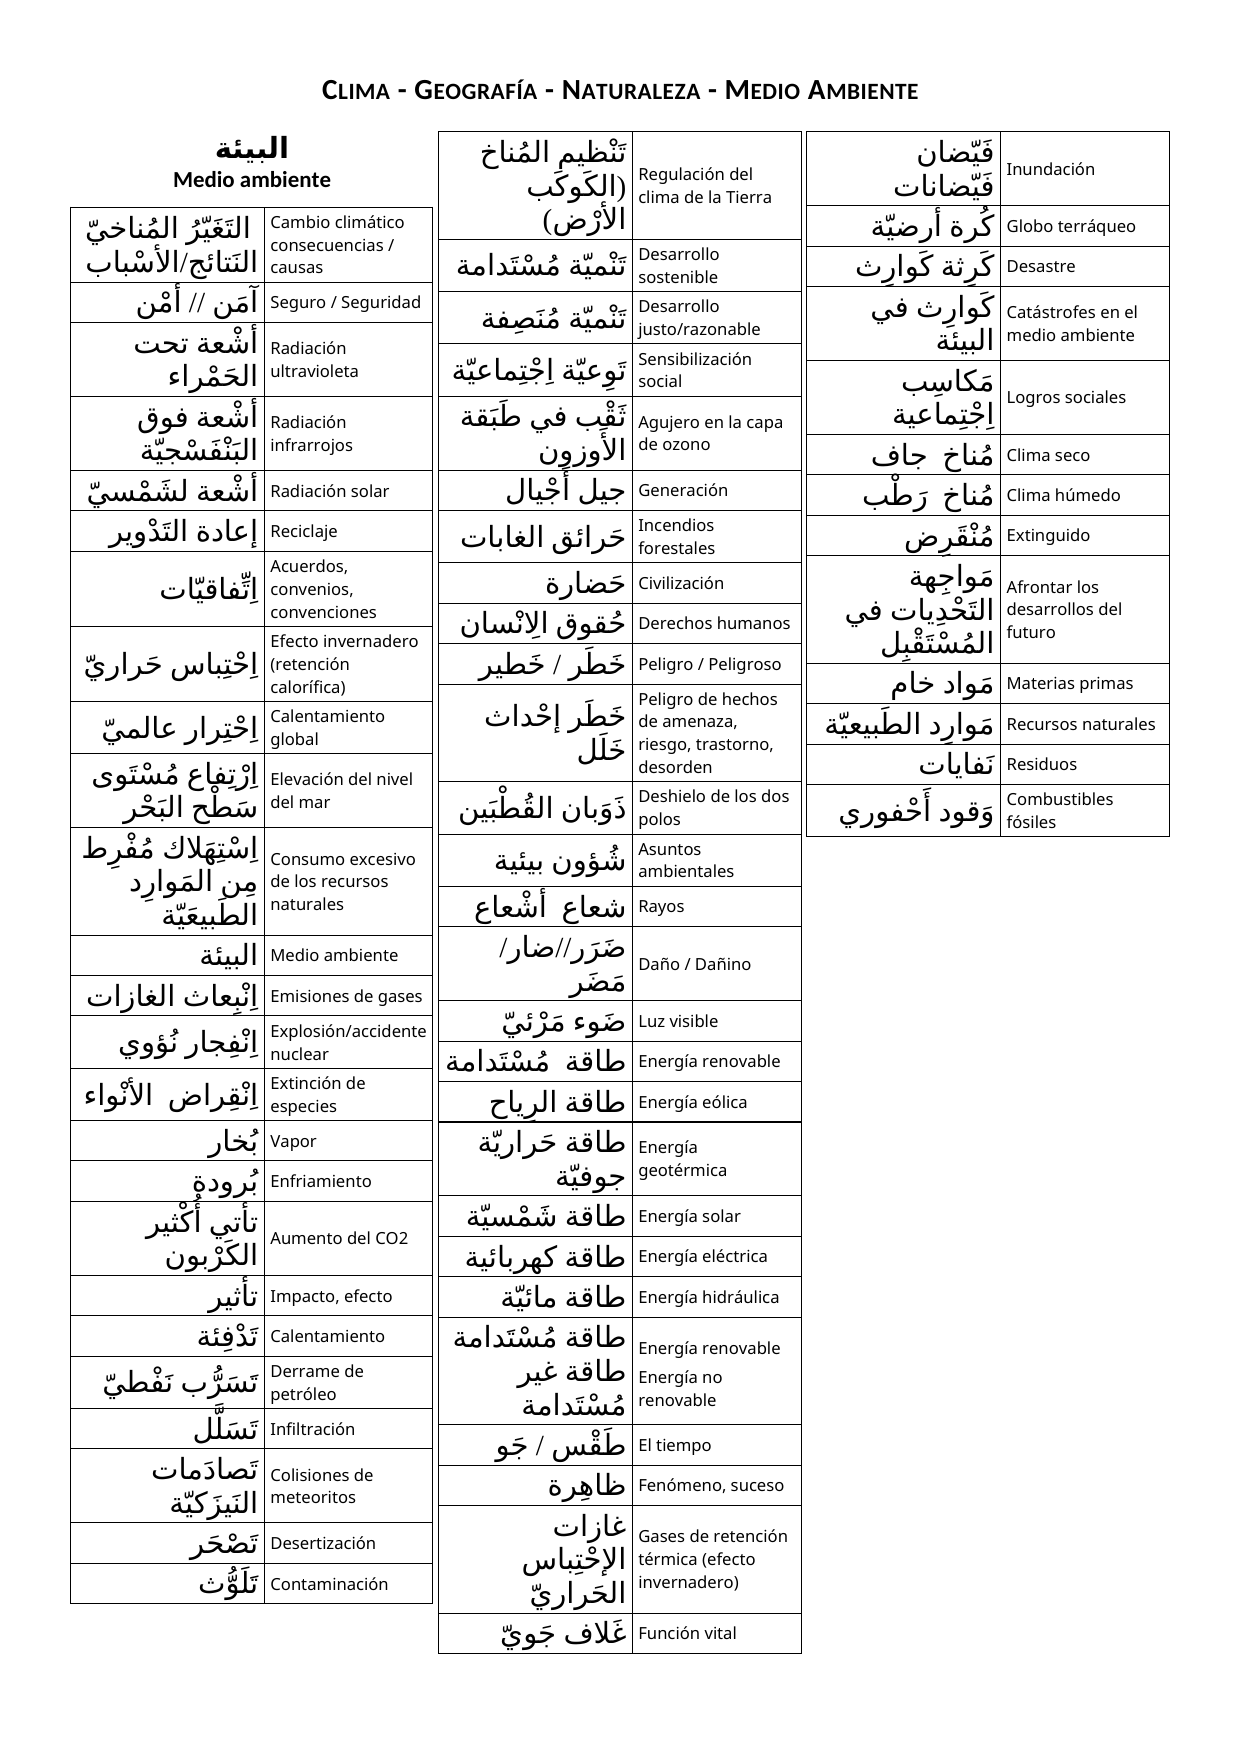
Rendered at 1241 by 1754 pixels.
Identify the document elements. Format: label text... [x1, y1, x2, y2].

table_cell Rayos [633, 887, 801, 926]
table_cell أشْعة فوق البَنْفَسْجيّة [71, 397, 264, 470]
table_cell ثَقْب في طَبَقة الأَوزون [439, 397, 632, 469]
table_cell Explosión/accidente nuclear [265, 1016, 432, 1068]
table_cell ضَرَر//ضار/مَضَر [439, 927, 632, 1000]
table_cell ذَوَبان القُطْبَين [439, 782, 632, 833]
table_cell Energía hidráulica [633, 1277, 801, 1317]
table_cell Logros sociales [1001, 361, 1169, 434]
table_cell ظاهِرة [439, 1466, 632, 1505]
table_cell تَنْميّة مُنَصِفة [439, 292, 632, 343]
table_cell آمَن // أمْن [71, 283, 264, 322]
table_cell اِنْقِراض الأنْواء [71, 1069, 264, 1120]
table_cell مُنْقَرِض [807, 516, 1000, 555]
table_cell Catástrofes en el medio ambiente [1001, 287, 1169, 360]
table_cell Afrontar los desarrollos del futuro [1001, 556, 1169, 663]
table_cell تَوِعيّة اِجْتِماعيّة [439, 344, 632, 396]
table_cell Radiación ultravioleta [265, 323, 432, 396]
table_cell بُخار [71, 1121, 264, 1160]
table_cell البيئة [71, 936, 264, 975]
table_cell تأثير [71, 1276, 264, 1315]
table_cell Desarrollo sostenible [633, 240, 801, 291]
table_cell Fenómeno, suceso [633, 1466, 801, 1505]
table_cell مُناخ رَطْب [807, 475, 1000, 515]
table_cell Inundación [1001, 132, 1169, 205]
table_cell أشْعة لشَمْسيّ [71, 471, 264, 510]
table_cell Calentamiento [265, 1316, 432, 1356]
table_cell كُرة أرضيّة [807, 206, 1000, 246]
table_cell طاقة شَمْسيّة [439, 1196, 632, 1236]
table_cell Gases de retención térmica (efecto invernadero) [633, 1506, 801, 1612]
table_cell تأتي أُكْثير الكَرْبون [71, 1202, 264, 1275]
table_cell حَضارة [439, 563, 632, 603]
table_cell Elevación del nivel del mar [265, 754, 432, 827]
table_cell El tiempo [633, 1425, 801, 1464]
table_cell مُناخ جاف [807, 435, 1000, 474]
table_header التَغَيّرُ المُناخيّ النَتائج/الأسْباب [71, 208, 264, 282]
table_cell حُقوق الِانْسان [439, 604, 632, 643]
table_cell Luz visible [633, 1001, 801, 1041]
table_cell Incendios forestales [633, 511, 801, 562]
table_cell Combustibles fósiles [1001, 785, 1169, 836]
table_cell Consumo excesivo de los recursos naturales [265, 828, 432, 934]
table_cell طاقة مُسْتَدامة طاقة غير مُسْتَدامة [439, 1318, 632, 1424]
table_cell Desertización [265, 1523, 432, 1563]
table_cell Enfriamiento [265, 1161, 432, 1201]
table_cell تَنْميّة مُسْتَدامة [439, 240, 632, 291]
table_cell تَسَلَّل [71, 1409, 264, 1448]
table_cell اِتِّفاقيّات [71, 552, 264, 626]
table_cell Impacto, efecto [265, 1276, 432, 1315]
table_cell تَنْظيم المُناخ (الكَوكَب الأرْض) [439, 132, 632, 239]
table_cell Energía geotérmica [633, 1123, 801, 1195]
table_cell Deshielo de los dos polos [633, 782, 801, 833]
table_cell Energía eólica [633, 1082, 801, 1121]
table_cell Asuntos ambientales [633, 835, 801, 886]
table_cell اِنْفِجار نُؤوي [71, 1016, 264, 1068]
table_cell غازات الإحْتِباس الحَراريّ [439, 1506, 632, 1612]
table_cell إعادة التَدْوير [71, 511, 264, 551]
table_cell Materias primas [1001, 664, 1169, 703]
table_cell Radiación infrarrojos [265, 397, 432, 470]
table_cell Extinción de especies [265, 1069, 432, 1120]
table_cell Regulación del clima de la Tierra [633, 132, 801, 239]
table_cell تَصْحَر [71, 1523, 264, 1563]
table_cell Generación [633, 471, 801, 510]
table_cell Desastre [1001, 247, 1169, 286]
table_cell مَوارِد الطَبيعيّة [807, 704, 1000, 743]
table_cell Emisiones de gases [265, 976, 432, 1015]
table_cell Vapor [265, 1121, 432, 1160]
table_cell Seguro / Seguridad [265, 283, 432, 322]
table_cell ضَوء مَرْئيّ [439, 1001, 632, 1041]
table_cell Derechos humanos [633, 604, 801, 643]
table_cell Infiltración [265, 1409, 432, 1448]
table_cell Daño / Dañino [633, 927, 801, 1000]
table_cell تَدْفِئة [71, 1316, 264, 1356]
table_cell Globo terráqueo [1001, 206, 1169, 246]
table_cell مَكاسِب اِجْتِماعية [807, 361, 1000, 434]
table_cell Energía eléctrica [633, 1237, 801, 1276]
table_cell Peligro de hechos de amenaza, riesgo, trastorno, desorden [633, 685, 801, 781]
table_cell Clima húmedo [1001, 475, 1169, 515]
table_cell Función vital [633, 1614, 801, 1653]
table_cell Efecto invernadero (retención calorífica) [265, 627, 432, 701]
table_cell Calentamiento global [265, 702, 432, 753]
table_cell نَفايات [807, 745, 1000, 784]
table_cell Residuos [1001, 745, 1169, 784]
table_cell شُؤون بيئية [439, 835, 632, 886]
table_cell مَواد خام [807, 664, 1000, 703]
table_cell حَرائق الغابات [439, 511, 632, 562]
table_cell Extinguido [1001, 516, 1169, 555]
table_cell Acuerdos, convenios, convenciones [265, 552, 432, 626]
table_cell طاقة الرِياح [439, 1082, 632, 1121]
table_cell مَواجِهة التَحْدِيات في المُسْتَقْبِل [807, 556, 1000, 663]
table_cell خَطَر إحْداث خَلَل [439, 685, 632, 781]
table_cell شعاع أشْعاع [439, 887, 632, 926]
text البيئة [71, 131, 433, 165]
table_cell كَرِثة كَوارِث [807, 247, 1000, 286]
table_cell طاقة حَراريّة جوفيّة [439, 1123, 632, 1195]
table_cell اِنْبِعاث الغازات [71, 976, 264, 1015]
table_cell Clima seco [1001, 435, 1169, 474]
table_cell وَقود أَحْفوري [807, 785, 1000, 836]
table_cell طَقْس / جَو [439, 1425, 632, 1464]
table_cell بُرودة [71, 1161, 264, 1201]
table_cell خَطَر / خَطير [439, 644, 632, 683]
table_cell Agujero en la capa de ozono [633, 397, 801, 469]
table_cell Medio ambiente [265, 936, 432, 975]
table_cell Colisiones de meteoritos [265, 1449, 432, 1522]
table_cell طاقة كهربائية [439, 1237, 632, 1276]
table_cell Radiación solar [265, 471, 432, 510]
table_cell تَسَرُّب نَفْطيّ [71, 1357, 264, 1408]
table_cell غَلاف جَويّ [439, 1614, 632, 1653]
table_cell Derrame de petróleo [265, 1357, 432, 1408]
table_cell Desarrollo justo/razonable [633, 292, 801, 343]
table_cell Reciclaje [265, 511, 432, 551]
table_cell Contaminación [265, 1564, 432, 1603]
text Medio ambiente [71, 165, 433, 193]
table_cell كَوارِث في البيئة [807, 287, 1000, 360]
table_cell Energía renovable Energía no renovable [633, 1318, 801, 1424]
table_cell Civilización [633, 563, 801, 603]
table_cell Energía renovable [633, 1042, 801, 1081]
table_cell Aumento del CO2 [265, 1202, 432, 1275]
table_cell Energía solar [633, 1196, 801, 1236]
table_cell تَلَوُّث [71, 1564, 264, 1603]
table_cell Sensibilización social [633, 344, 801, 396]
table_cell اِرْتِفاع مُسْتَوى سَطْح البَحْر [71, 754, 264, 827]
table_cell تَصادَمات النَيزَكيّة [71, 1449, 264, 1522]
table_cell اِحْتِباس حَراريّ [71, 627, 264, 701]
table_cell طاقة مُسْتَدامة [439, 1042, 632, 1081]
table_cell اِسْتِهَلاك مُفْرِط مِن المَوارِد الطَبيعَيّة [71, 828, 264, 934]
table_header Cambio climático consecuencias / causas [265, 208, 432, 282]
table_cell فَيّضان فَيّضانات [807, 132, 1000, 205]
table_cell طاقة مائيّة [439, 1277, 632, 1317]
table_cell Peligro / Peligroso [633, 644, 801, 683]
table_cell اِحْتِرار عالميّ [71, 702, 264, 753]
table_cell Recursos naturales [1001, 704, 1169, 743]
table_cell أشْعة تحت الحَمْراء [71, 323, 264, 396]
table_cell جيل أَجْيال [439, 471, 632, 510]
